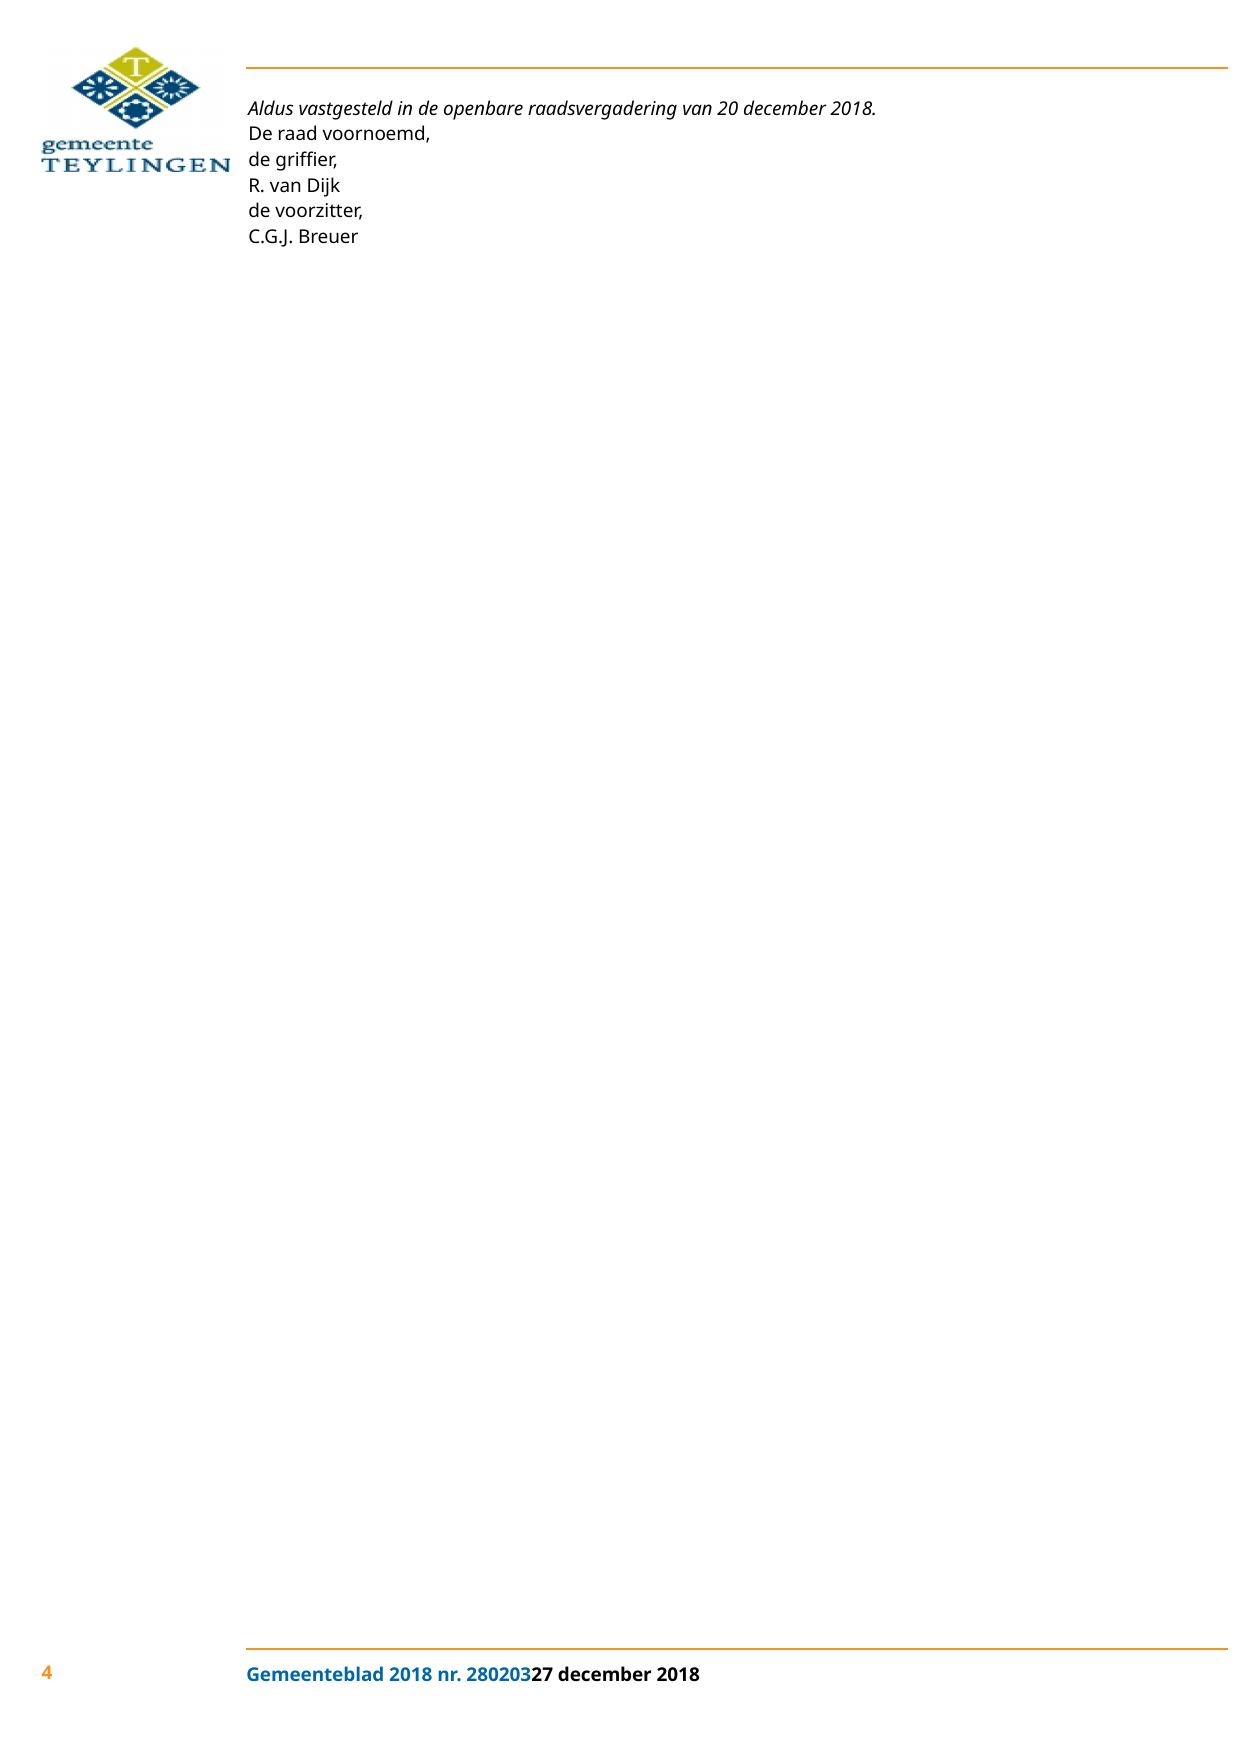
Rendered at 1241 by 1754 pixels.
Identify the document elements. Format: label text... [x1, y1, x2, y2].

text de voorzitter, [248, 198, 1152, 223]
text C.G.J. Breuer [248, 223, 1152, 249]
text R. van Dijk [248, 172, 1152, 198]
text Aldus vastgesteld in de openbare raadsvergadering van 20 december 2018. [248, 95, 1152, 121]
text de griffier, [248, 146, 1152, 172]
picture [41, 47, 231, 172]
text De raad voornoemd, [248, 121, 1152, 146]
